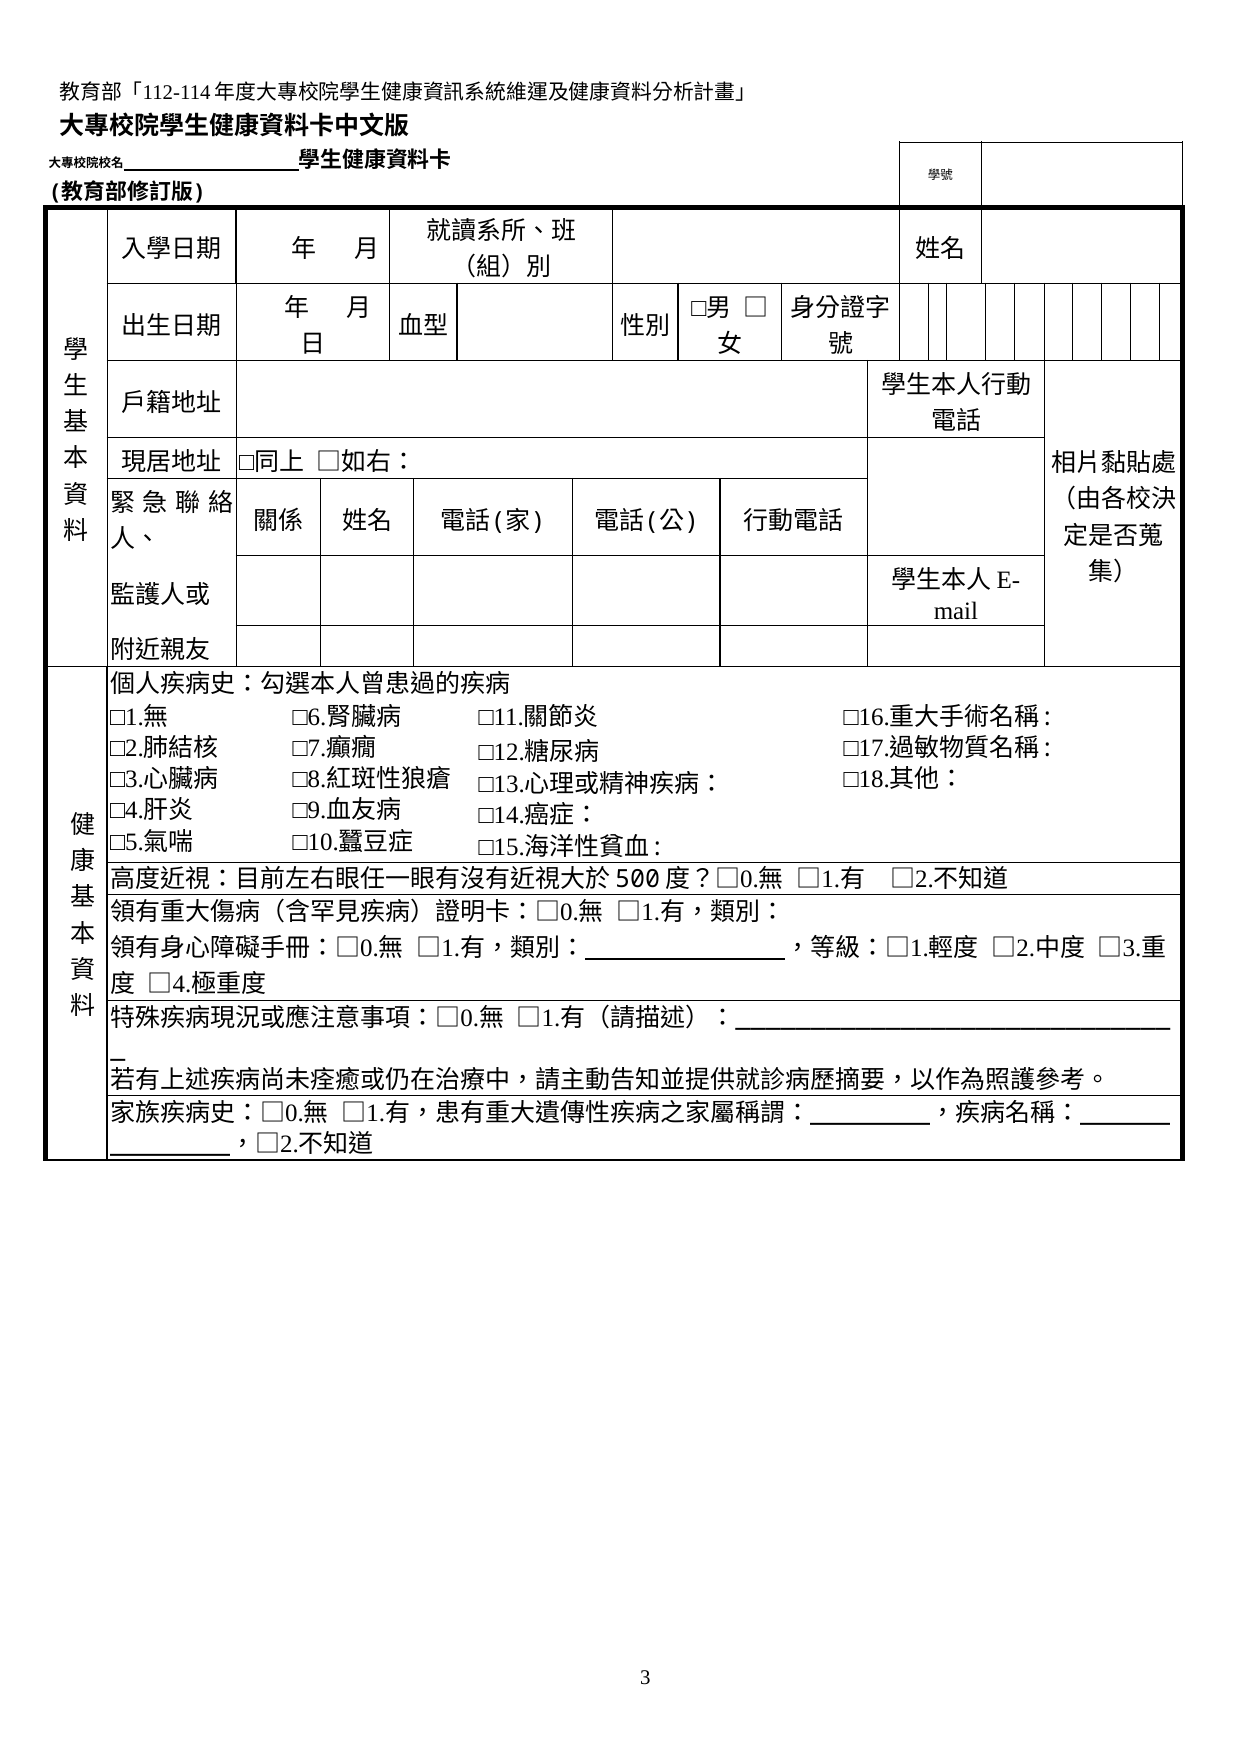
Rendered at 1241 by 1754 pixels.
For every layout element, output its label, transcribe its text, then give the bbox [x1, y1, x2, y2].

table_cell [929, 284, 946, 360]
table_cell [1185, 437, 1195, 478]
table_cell □11.關節炎 □12.糖尿病 □13.心理或精神疾病： □14.癌症： □15.海洋性貧血: [475, 699, 840, 861]
table_cell □6.腎臟病 □7.癲癇 □8.紅斑性狼瘡 □9.血友病 □10.蠶豆症 [289, 699, 475, 861]
table_cell [1185, 625, 1195, 666]
table_cell [1185, 1000, 1195, 1095]
table_cell [721, 556, 867, 625]
table_cell [1131, 284, 1159, 360]
table_cell 學 生基本資料 [48, 210, 107, 666]
table_cell 就讀系所、班（組）別 [390, 210, 612, 283]
table_cell [1160, 284, 1180, 360]
table_cell [1045, 284, 1072, 360]
table_cell 姓名 [900, 210, 981, 283]
table_cell 家族疾病史：□0.無 □1.有，患有重大遺傳性疾病之家屬稱謂：________，疾病名稱：______________，□2.不知道 [108, 1096, 1180, 1159]
table_cell [237, 556, 320, 625]
table_cell 學生本人行動電話 [868, 361, 1044, 437]
table_cell [573, 626, 719, 666]
table_cell [1185, 894, 1195, 999]
table_cell 出生日期 [108, 284, 236, 360]
table_cell [947, 284, 985, 360]
table_cell [1185, 699, 1195, 861]
table_cell 年 月 日 [237, 284, 389, 360]
table_cell [1102, 284, 1130, 360]
table_cell [1073, 284, 1101, 360]
table_cell 現居地址 [108, 438, 236, 478]
table_cell [1185, 360, 1195, 437]
table_cell [986, 284, 1014, 360]
table_cell [573, 556, 719, 625]
table_cell 附近親友 [108, 625, 236, 666]
table_cell 領有重大傷病（含罕見疾病）證明卡：□0.無 □1.有，類別： 領有身心障礙手冊：□0.無 □1.有，類別： ，等級：□1.輕度 □2.中度 □3.重度 □4.極重度 [108, 895, 1180, 999]
table_cell [321, 626, 413, 666]
text 大專校院學生健康資料卡中文版 [59, 105, 1181, 141]
table_cell 健康基本資料 [48, 667, 106, 1159]
table_cell □同上 □如右： [237, 438, 867, 478]
table_cell 姓名 [321, 479, 413, 555]
table_cell [414, 626, 572, 666]
table_cell [1015, 284, 1044, 360]
table_cell [1185, 205, 1195, 283]
table_cell 血型 [390, 284, 456, 360]
table_cell □1.無 □2.肺結核 □3.心臟病 □4.肝炎 □5.氣喘 [108, 699, 289, 861]
table_cell 緊急聯絡人、 [108, 479, 236, 555]
table_cell 戶籍地址 [108, 361, 236, 437]
table_header 大專校院校名 學生健康資料卡 (教育部修訂版) [45, 141, 899, 205]
table_cell [900, 284, 928, 360]
table_cell [1185, 283, 1195, 360]
table_cell [237, 361, 867, 437]
table_header [1183, 141, 1195, 205]
table_cell □16.重大手術名稱: □17.過敏物質名稱: □18.其他： [840, 699, 1180, 861]
table_cell 相片黏貼處 （由各校決定是否蒐集） [1045, 361, 1180, 666]
table_cell 入學日期 [108, 210, 235, 283]
table_cell [1185, 666, 1195, 698]
table_cell 身分證字號 [782, 284, 899, 360]
table_cell [868, 626, 1044, 666]
table_cell 性別 [613, 284, 677, 360]
table_cell 個人疾病史：勾選本人曾患過的疾病 [108, 667, 1180, 698]
table_cell [613, 210, 899, 283]
table_cell 高度近視：目前左右眼任一眼有沒有近視大於500度？□0.無 □1.有 □2.不知道 [108, 863, 1180, 894]
table_cell 學生本人E-mail [868, 556, 1044, 625]
table_cell 監護人或 [108, 555, 236, 625]
table_cell [414, 556, 572, 625]
table_cell [321, 556, 413, 625]
table_cell 電話(公) [573, 479, 719, 555]
table_cell [1185, 478, 1195, 555]
table_cell [982, 210, 1180, 283]
table_cell [458, 284, 612, 360]
table_cell [1185, 1095, 1195, 1159]
table_cell [721, 626, 867, 666]
table_header [982, 143, 1182, 205]
table_cell 行動電話 [721, 479, 867, 555]
table_cell 年 月 [237, 210, 389, 283]
table_cell [1185, 555, 1195, 625]
table_cell 關係 [237, 479, 320, 555]
table_cell [237, 626, 320, 666]
table_cell 電話(家) [414, 479, 572, 555]
table_cell □男 □女 [679, 284, 781, 360]
table_cell 特殊疾病現況或應注意事項：□0.無 □1.有（請描述）：______________________________ 若有上述疾病尚未痊癒或仍在治療中，請主動告知並提供就診病歷摘要，以作為照護參考。 [108, 1001, 1180, 1095]
table_header 學號 [900, 143, 981, 205]
table_cell [868, 438, 1044, 555]
table_cell [1185, 861, 1195, 894]
